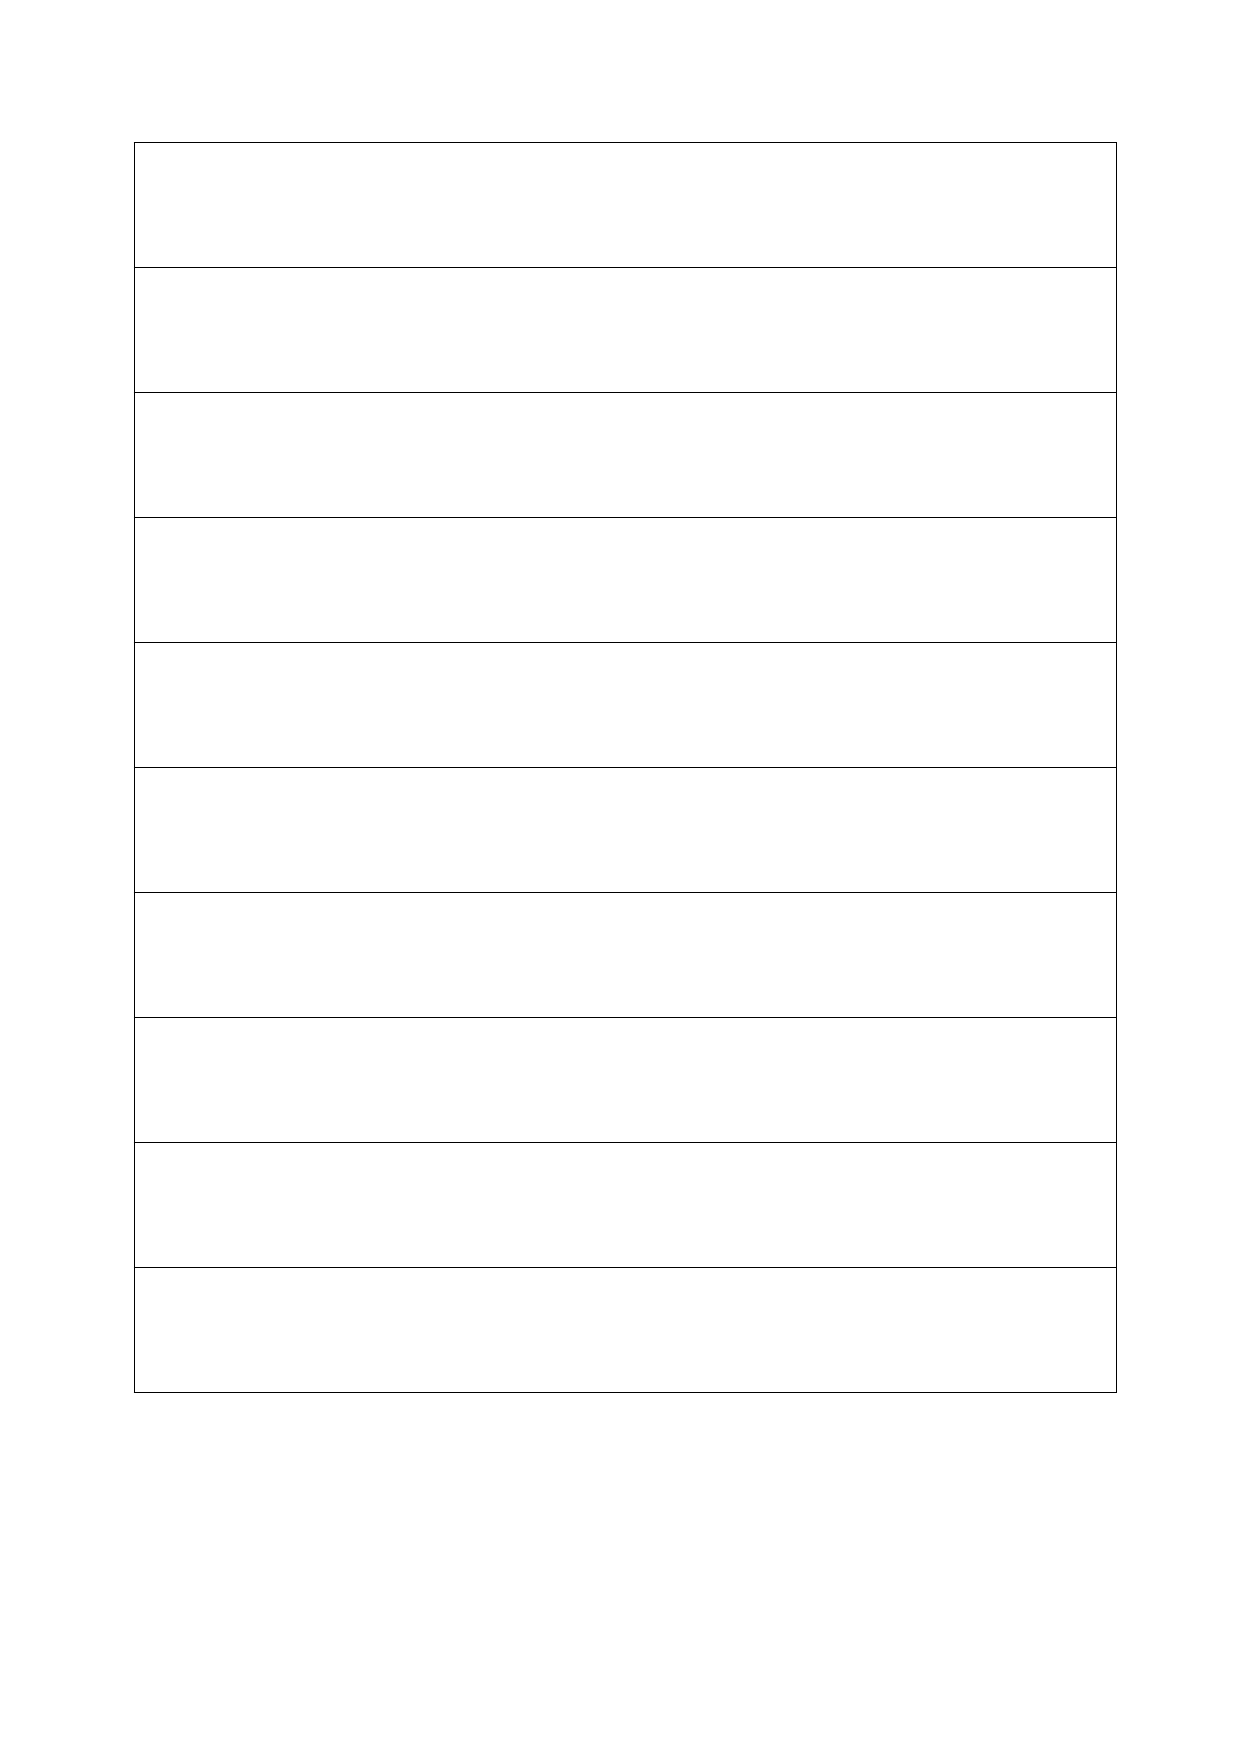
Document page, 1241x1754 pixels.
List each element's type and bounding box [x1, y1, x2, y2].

table_cell [130, 892, 134, 1017]
table_cell [135, 1018, 1116, 1142]
table_cell [135, 1143, 1116, 1267]
table_cell [130, 1267, 134, 1392]
table_cell [135, 768, 1116, 892]
table_cell [135, 393, 1116, 517]
table_cell [130, 642, 134, 767]
table_cell [135, 143, 1116, 267]
table_cell [130, 1142, 134, 1267]
table_cell [135, 643, 1116, 767]
table_cell [135, 518, 1116, 642]
table_cell [130, 142, 134, 267]
table_cell [130, 392, 134, 517]
table_cell [135, 1268, 1116, 1392]
table_cell [135, 268, 1116, 392]
table_cell [135, 893, 1116, 1017]
table_cell [130, 517, 134, 642]
table_cell [130, 267, 134, 392]
table_cell [130, 767, 134, 892]
table_cell [130, 1017, 134, 1142]
